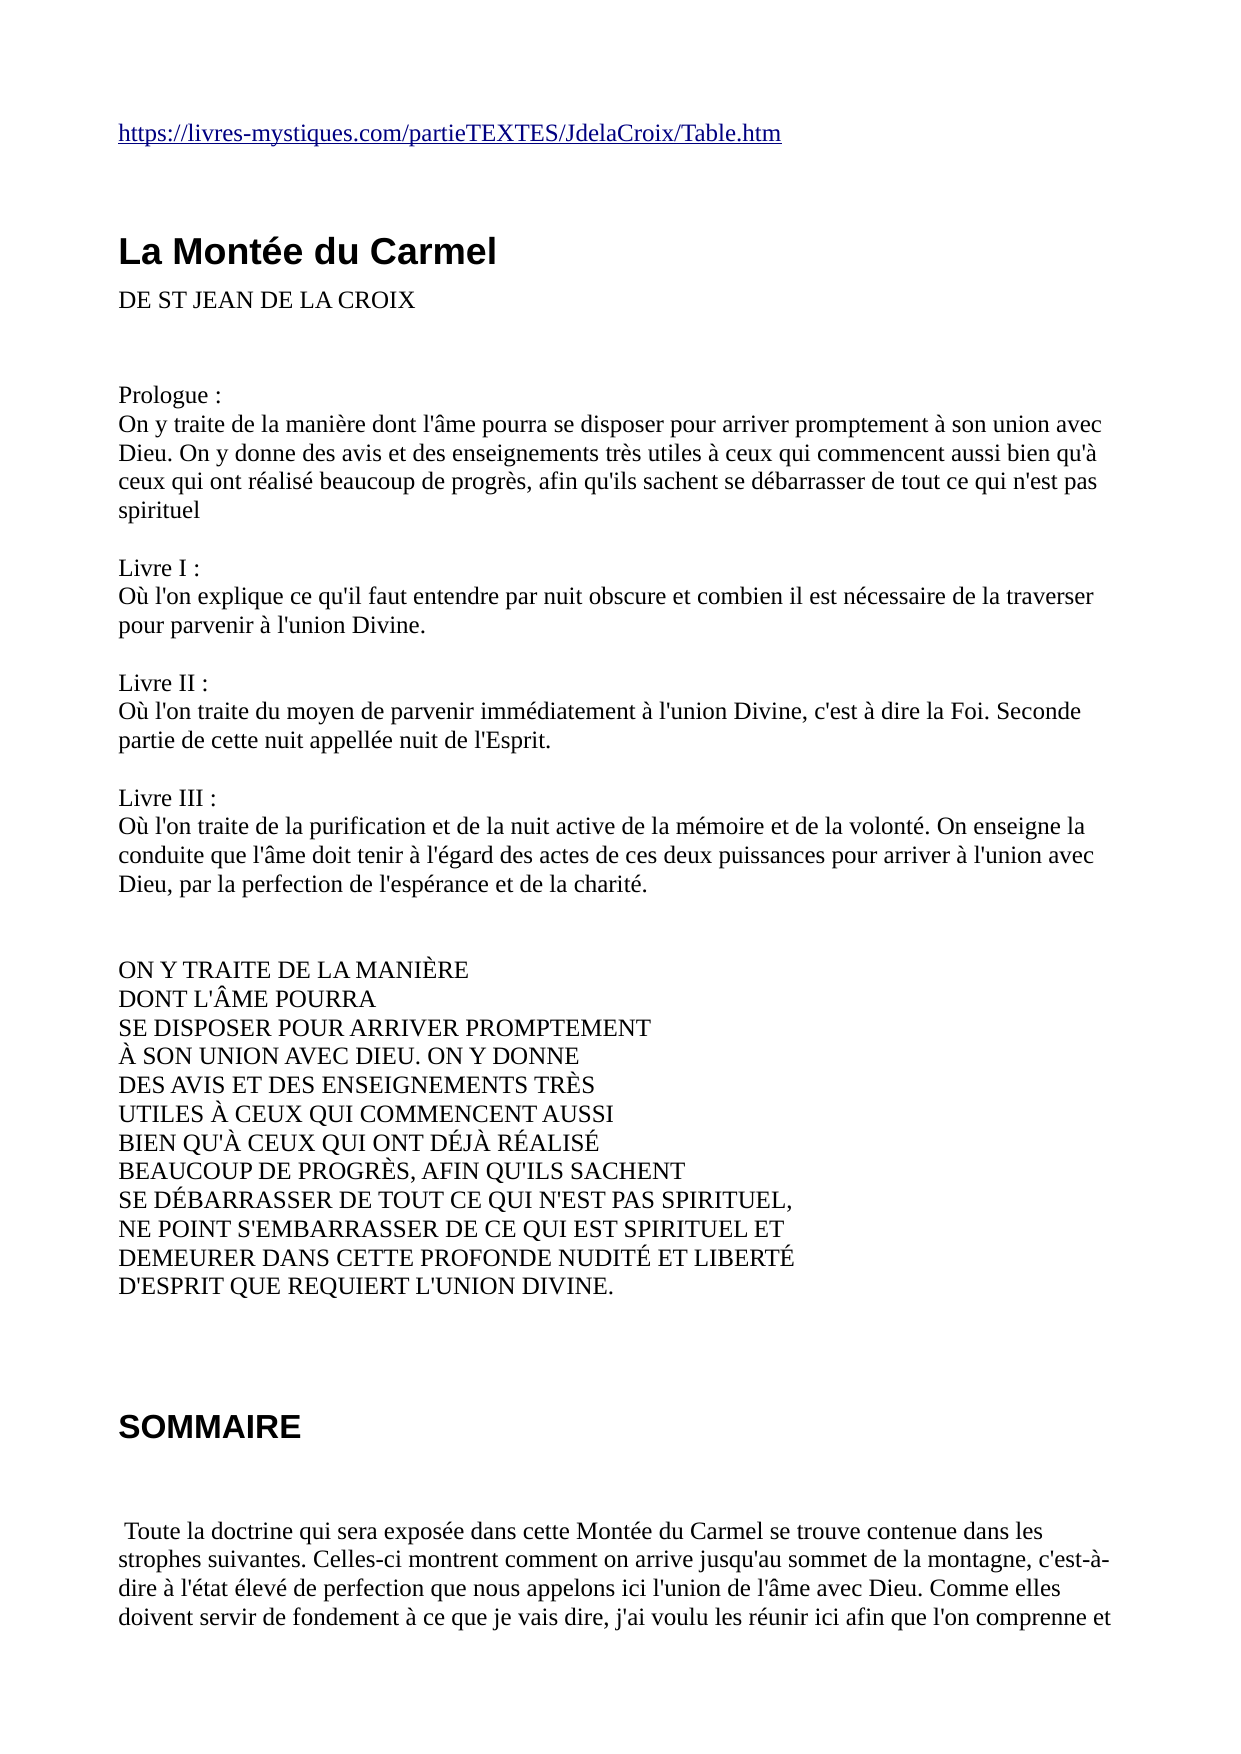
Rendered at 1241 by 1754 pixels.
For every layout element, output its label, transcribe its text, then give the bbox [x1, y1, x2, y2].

text UTILES À CEUX QUI COMMENCENT AUSSI [118, 1099, 1122, 1128]
text SE DÉBARRASSER DE TOUT CE QUI N'EST PAS SPIRITUEL, [118, 1185, 1122, 1214]
text DEMEURER DANS CETTE PROFONDE NUDITÉ ET LIBERTÉ [118, 1243, 1122, 1271]
text On y traite de la manière dont l'âme pourra se disposer pour arriver promptement à son union avec Dieu. On y donne des avis et des enseignements très utiles à ceux qui commencent aussi bien qu'à ceux qui ont réalisé beaucoup de progrès, afin qu'ils sachent se débarrasser de tout ce qui n'est pas spirituel [118, 409, 1122, 524]
text DE ST JEAN DE LA CROIX [118, 285, 1122, 314]
text DES AVIS ET DES ENSEIGNEMENTS TRÈS [118, 1070, 1122, 1099]
text Livre II : [118, 668, 1122, 696]
text NE POINT S'EMBARRASSER DE CE QUI EST SPIRITUEL ET [118, 1214, 1122, 1243]
text Livre III : [118, 783, 1122, 811]
text SE DISPOSER POUR ARRIVER PROMPTEMENT [118, 1013, 1122, 1041]
subtitle SOMMAIRE [118, 1407, 1122, 1446]
text Livre I : [118, 553, 1122, 581]
text Où l'on traite de la purification et de la nuit active de la mémoire et de la volonté. On enseigne la conduite que l'âme doit tenir à l'égard des actes de ces deux puissances pour arriver à l'union avec Dieu, par la perfection de l'espérance et de la charité. [118, 811, 1122, 898]
subtitle La Montée du Carmel [118, 229, 1122, 272]
text D'ESPRIT QUE REQUIERT L'UNION DIVINE. [118, 1271, 1122, 1300]
text DONT L'ÂME POURRA [118, 984, 1122, 1013]
text ON Y TRAITE DE LA MANIÈRE [118, 955, 1122, 984]
text À SON UNION AVEC DIEU. ON Y DONNE [118, 1041, 1122, 1070]
text Prologue : [118, 380, 1122, 409]
text BIEN QU'À CEUX QUI ONT DÉJÀ RÉALISÉ [118, 1128, 1122, 1156]
text Où l'on explique ce qu'il faut entendre par nuit obscure et combien il est nécessaire de la traverser pour parvenir à l'union Divine. [118, 581, 1122, 639]
text https://livres-mystiques.com/partieTEXTES/JdelaCroix/Table.htm [118, 118, 1122, 147]
text Où l'on traite du moyen de parvenir immédiatement à l'union Divine, c'est à dire la Foi. Seconde partie de cette nuit appellée nuit de l'Esprit. [118, 696, 1122, 754]
text Toute la doctrine qui sera exposée dans cette Montée du Carmel se trouve contenue dans les strophes suivantes. Celles-ci montrent comment on arrive jusqu'au sommet de la montagne, c'est-à-dire à l'état élevé de perfection que nous appelons ici l'union de l'âme avec Dieu. Comme elles doivent servir de fondement à ce que je vais dire, j'ai voulu les réunir ici afin que l'on comprenne et [118, 1516, 1122, 1631]
text BEAUCOUP DE PROGRÈS, AFIN QU'ILS SACHENT [118, 1156, 1122, 1185]
